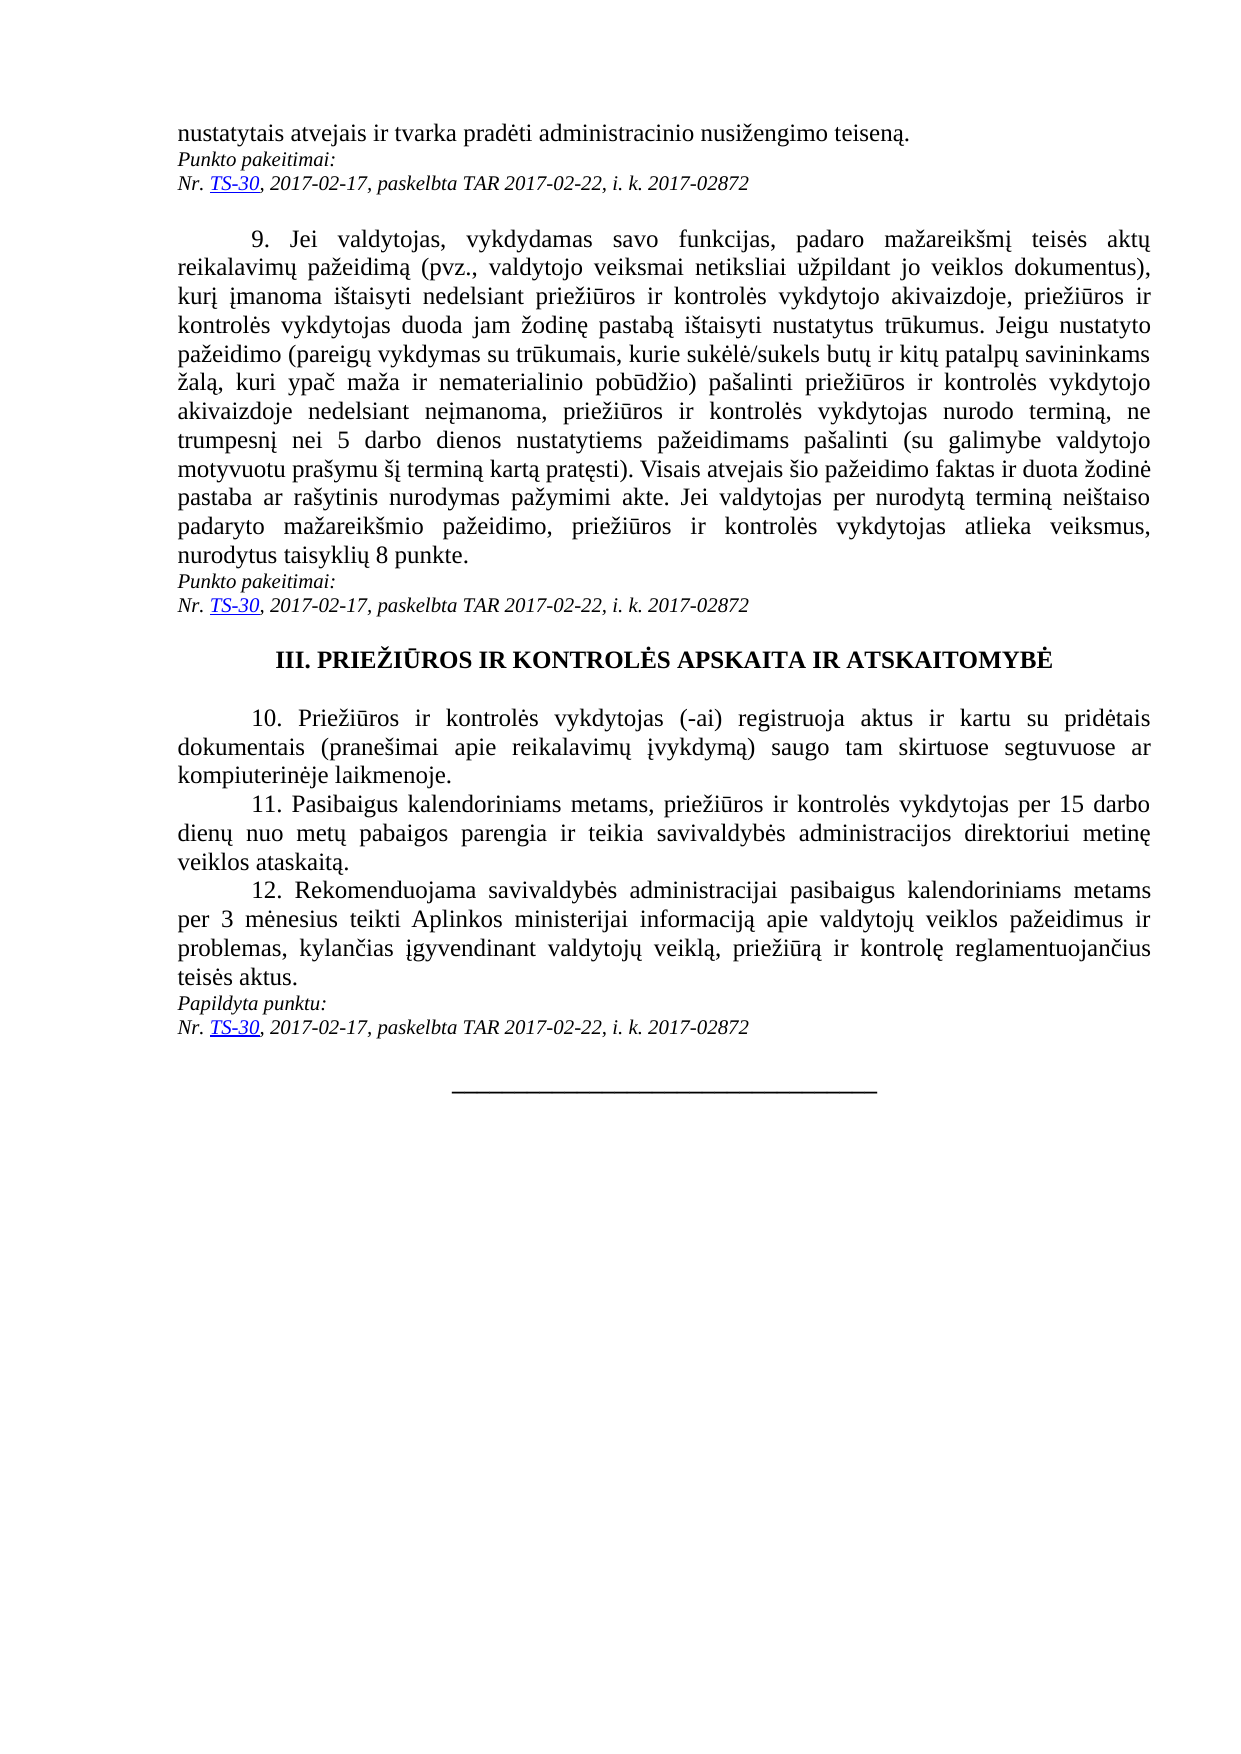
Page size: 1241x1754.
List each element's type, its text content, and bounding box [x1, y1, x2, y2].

text Papildyta punktu: [177, 991, 1152, 1015]
text Punkto pakeitimai: [177, 569, 1152, 593]
text Punkto pakeitimai: [177, 147, 1152, 171]
text 11. Pasibaigus kalendoriniams metams, priežiūros ir kontrolės vykdytojas per 15 darbo dienų nuo metų pabaigos parengia ir teikia savivaldybės administracijos direktoriui metinę veiklos ataskaitą. [177, 789, 1152, 876]
text Nr. TS-30, 2017-02-17, paskelbta TAR 2017-02-22, i. k. 2017-02872 [177, 1015, 1152, 1039]
text __________________________________ [177, 1067, 1152, 1096]
text 9. Jei valdytojas, vykdydamas savo funkcijas, padaro mažareikšmį teisės aktų reikalavimų pažeidimą (pvz., valdytojo veiksmai netiksliai užpildant jo veiklos dokumentus), kurį įmanoma ištaisyti nedelsiant priežiūros ir kontrolės vykdytojo akivaizdoje, priežiūros ir kontrolės vykdytojas duoda jam žodinę pastabą ištaisyti nustatytus trūkumus. Jeigu nustatyto pažeidimo (pareigų vykdymas su trūkumais, kurie sukėlė/sukels butų ir kitų patalpų savininkams žalą, kuri ypač maža ir nematerialinio pobūdžio) pašalinti priežiūros ir kontrolės vykdytojo akivaizdoje nedelsiant neįmanoma, priežiūros ir kontrolės vykdytojas nurodo terminą, ne trumpesnį nei 5 darbo dienos nustatytiems pažeidimams pašalinti (su galimybe valdytojo motyvuotu prašymu šį terminą kartą pratęsti). Visais atvejais šio pažeidimo faktas ir duota žodinė pastaba ar rašytinis nurodymas pažymimi akte. Jei valdytojas per nurodytą terminą neištaiso padaryto mažareikšmio pažeidimo, priežiūros ir kontrolės vykdytojas atlieka veiksmus, nurodytus taisyklių 8 punkte. [177, 224, 1152, 569]
text 12. Rekomenduojama savivaldybės administracijai pasibaigus kalendoriniams metams per 3 mėnesius teikti Aplinkos ministerijai informaciją apie valdytojų veiklos pažeidimus ir problemas, kylančias įgyvendinant valdytojų veiklą, priežiūrą ir kontrolę reglamentuojančius teisės aktus. [177, 876, 1152, 991]
text nustatytais atvejais ir tvarka pradėti administracinio nusižengimo teiseną. [177, 118, 1152, 147]
text 10. Priežiūros ir kontrolės vykdytojas (-ai) registruoja aktus ir kartu su pridėtais dokumentais (pranešimai apie reikalavimų įvykdymą) saugo tam skirtuose segtuvuose ar kompiuterinėje laikmenoje. [177, 703, 1152, 789]
text III. PRIEŽIŪROS IR KONTROLĖS APSKAITA IR ATSKAITOMYBĖ [177, 646, 1152, 674]
text Nr. TS-30, 2017-02-17, paskelbta TAR 2017-02-22, i. k. 2017-02872 [177, 171, 1152, 195]
text Nr. TS-30, 2017-02-17, paskelbta TAR 2017-02-22, i. k. 2017-02872 [177, 593, 1152, 617]
